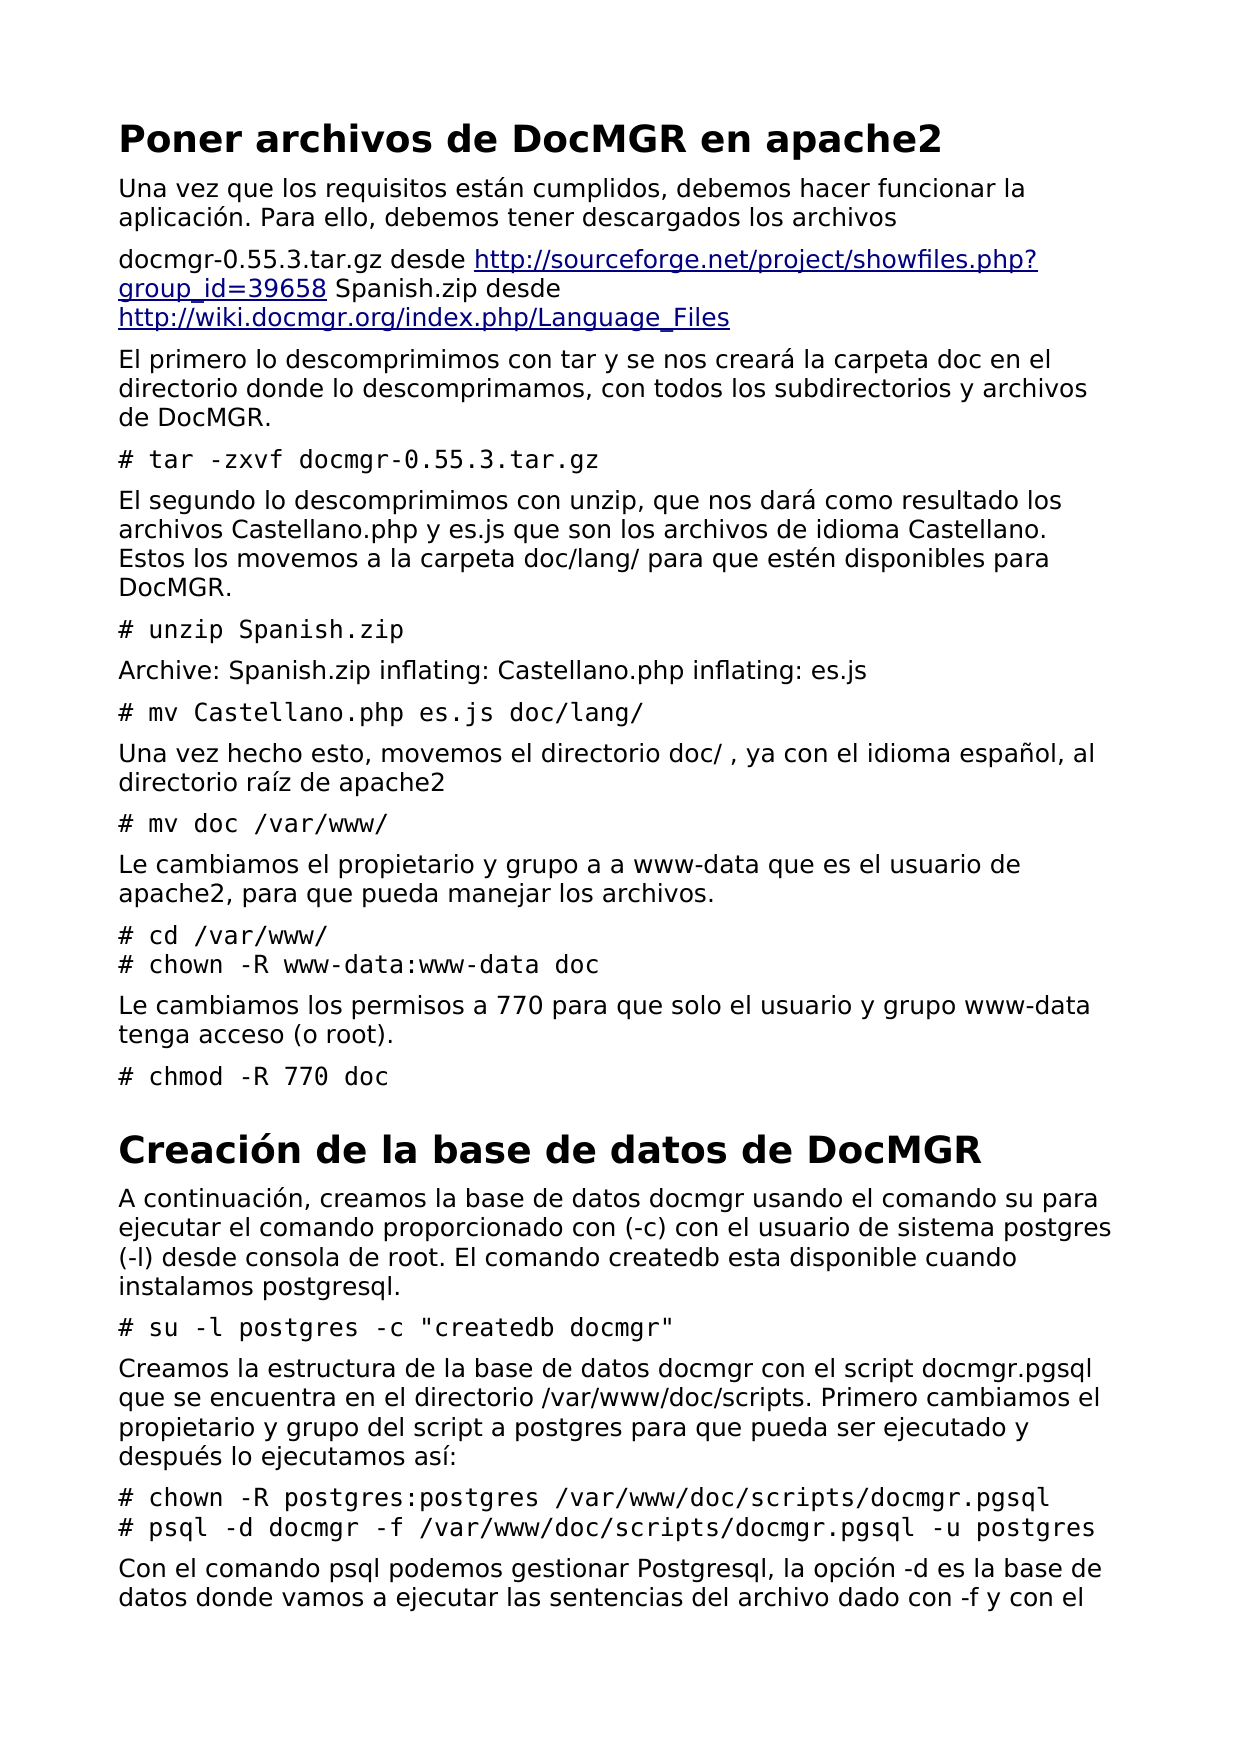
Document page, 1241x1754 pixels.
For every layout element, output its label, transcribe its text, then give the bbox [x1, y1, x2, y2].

text # mv doc /var/www/ [118, 809, 1122, 839]
text El primero lo descomprimimos con tar y se nos creará la carpeta doc en el directorio donde lo descomprimamos, con todos los subdirectorios y archivos de DocMGR. [118, 345, 1122, 433]
text Con el comando psql podemos gestionar Postgresql, la opción -d es la base de datos donde vamos a ejecutar las sentencias del archivo dado con -f y con el [118, 1554, 1122, 1612]
text docmgr-0.55.3.tar.gz desde http://sourceforge.net/project/showfiles.php?group_id=39658 Spanish.zip desde http://wiki.docmgr.org/index.php/Language_Files [118, 245, 1122, 333]
subtitle Poner archivos de DocMGR en apache2 [118, 118, 1122, 162]
text # unzip Spanish.zip [118, 615, 1122, 644]
text Archive: Spanish.zip inflating: Castellano.php inflating: es.js [118, 656, 1122, 685]
text Le cambiamos los permisos a 770 para que solo el usuario y grupo www-data tenga acceso (o root). [118, 991, 1122, 1050]
subtitle Creación de la base de datos de DocMGR [118, 1128, 1122, 1172]
text # chown -R postgres:postgres /var/www/doc/scripts/docmgr.pgsql # psql -d docmgr -f /var/www/doc/scripts/docmgr.pgsql -u postgres [118, 1484, 1122, 1542]
text Le cambiamos el propietario y grupo a a www-data que es el usuario de apache2, para que pueda manejar los archivos. [118, 851, 1122, 909]
text # cd /var/www/ # chown -R www-data:www-data doc [118, 921, 1122, 980]
text # tar -zxvf docmgr-0.55.3.tar.gz [118, 445, 1122, 474]
text # su -l postgres -c "createdb docmgr" [118, 1313, 1122, 1343]
text El segundo lo descomprimimos con unzip, que nos dará como resultado los archivos Castellano.php y es.js que son los archivos de idioma Castellano. Estos los movemos a la carpeta doc/lang/ para que estén disponibles para DocMGR. [118, 486, 1122, 603]
text # chmod -R 770 doc [118, 1062, 1122, 1091]
text Una vez hecho esto, movemos el directorio doc/ , ya con el idioma español, al directorio raíz de apache2 [118, 739, 1122, 797]
text A continuación, creamos la base de datos docmgr usando el comando su para ejecutar el comando proporcionado con (-c) con el usuario de sistema postgres (-l) desde consola de root. El comando createdb esta disponible cuando instalamos postgresql. [118, 1184, 1122, 1301]
text Una vez que los requisitos están cumplidos, debemos hacer funcionar la aplicación. Para ello, debemos tener descargados los archivos [118, 174, 1122, 233]
text Creamos la estructura de la base de datos docmgr con el script docmgr.pgsql que se encuentra en el directorio /var/www/doc/scripts. Primero cambiamos el propietario y grupo del script a postgres para que pueda ser ejecutado y después lo ejecutamos así: [118, 1354, 1122, 1471]
text # mv Castellano.php es.js doc/lang/ [118, 698, 1122, 727]
